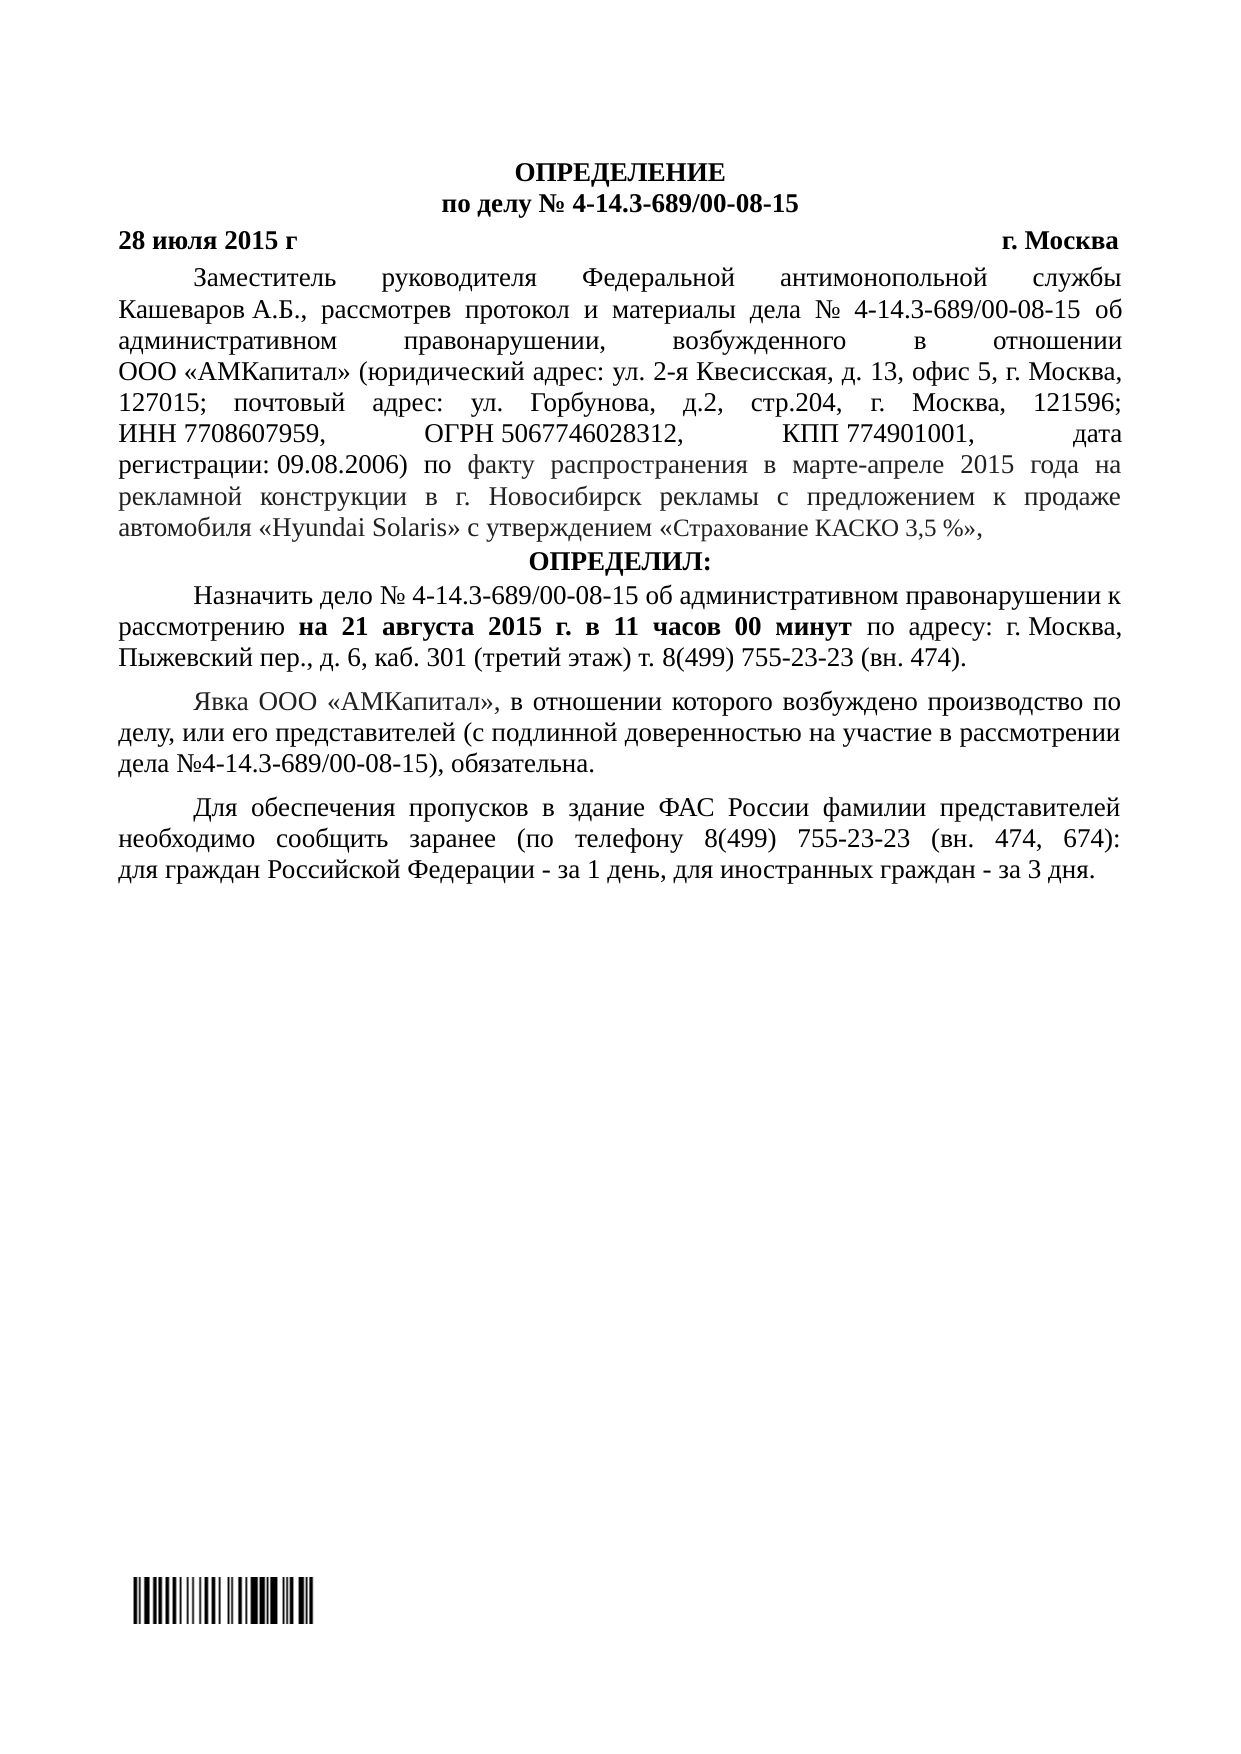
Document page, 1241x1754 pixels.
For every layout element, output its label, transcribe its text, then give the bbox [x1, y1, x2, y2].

text ОПРЕДЕЛИЛ: [118, 545, 1122, 576]
text ОПРЕДЕЛЕНИЕ [118, 156, 1122, 187]
text по делу № 4-14.3-689/00-08-15 [118, 187, 1122, 218]
text Заместитель руководителя Федеральной антимонопольной службы Кашеваров А.Б., рассмотрев протокол и материалы дела № 4-14.3-689/00-08-15 об административном правонарушении, возбужденного в отношении ООО «АМКапитал» (юридический адрес: ул. 2-я Квесисская, д. 13, офис 5, г. Москва, 127015; почтовый адрес: ул. Горбунова, д.2, стр.204, г. Москва, 121596; ИНН 7708607959, ОГРН 5067746028312, КПП 774901001, дата регистрации: 09.08.2006) по факту распространения в марте-апреле 2015 года на рекламной конструкции в г. Новосибирск рекламы с предложением к продаже автомобиля «Hyundai Solaris» с утверждением «Страхование КАСКО 3,5 %», [118, 262, 1122, 542]
text Назначить дело № 4-14.3-689/00-08-15 об административном правонарушении к рассмотрению на 21 августа 2015 г. в 11 часов 00 минут по адресу: г. Москва, Пыжевский пер., д. 6, каб. 301 (третий этаж) т. 8(499) 755-23-23 (вн. 474). [118, 579, 1122, 672]
picture [118, 1577, 331, 1624]
text Явка ООО «АМКапитал», в отношении которого возбуждено производство по делу, или его представителей (с подлинной доверенностью на участие в рассмотрении дела №4-14.3-689/00-08-15), обязательна. [118, 685, 1122, 778]
text 28 июля 2015 г г. Москва [118, 224, 1122, 255]
text Для обеспечения пропусков в здание ФАС России фамилии представителей необходимо сообщить заранее (по телефону 8(499) 755-23-23 (вн. 474, 674): для граждан Российской Федерации - за 1 день, для иностранных граждан - за 3 дня. [118, 791, 1122, 884]
